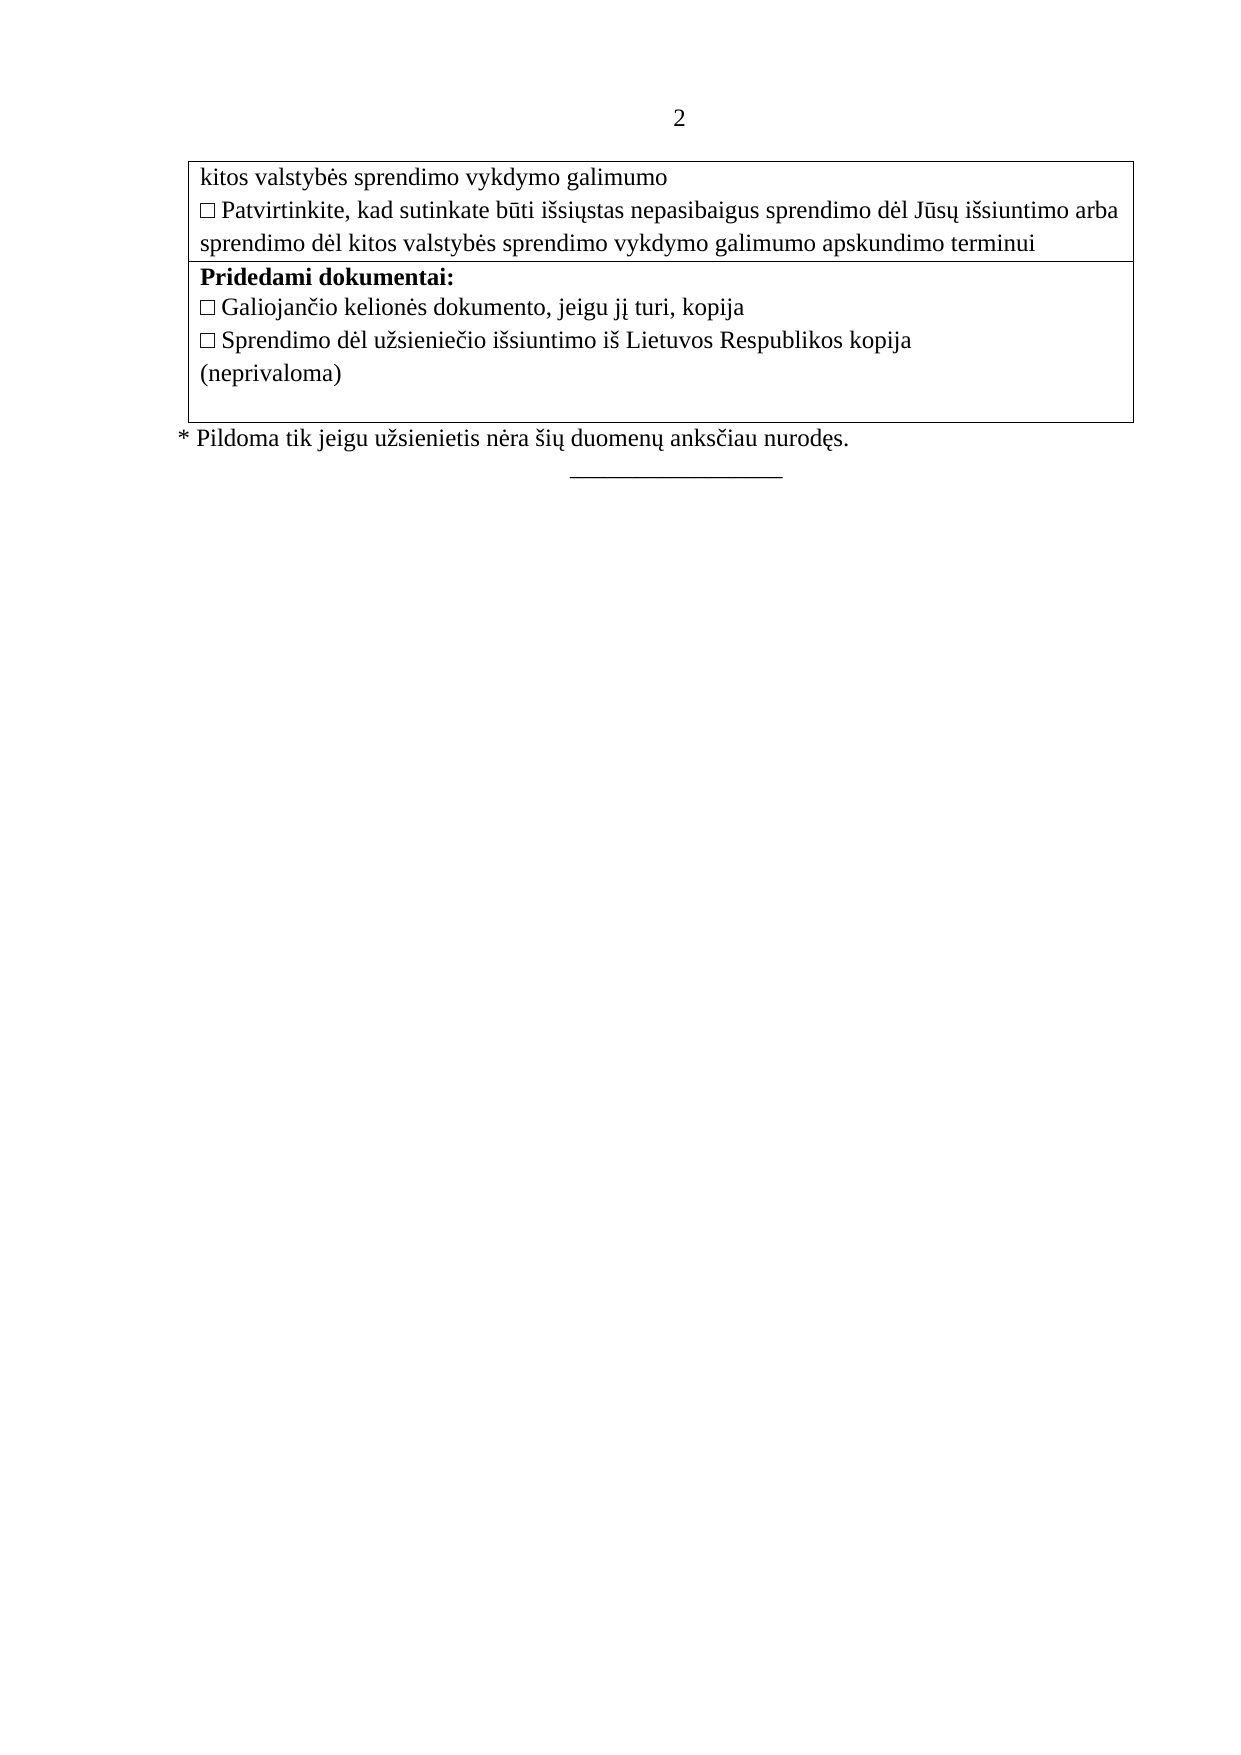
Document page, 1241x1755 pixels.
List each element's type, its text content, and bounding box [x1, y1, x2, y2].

table_cell [1062, 262, 1133, 422]
table_cell □[] Patvirtinkite, kad sutinkate su priimtu sprendimu dėl Jūsų išsiuntimo arba sprendimu dėl kitos valstybės sprendimo vykdymo galimumo □[] Patvirtinkite, kad sutinkate būti išsiųstas nepasibaigus sprendimo dėl Jūsų išsiuntimo arba sprendimo dėl kitos valstybės sprendimo vykdymo galimumo apskundimo terminui [189, 162, 1133, 261]
text _________________ [177, 452, 1181, 480]
table_cell Pridedami dokumentai: □[] Galiojančio kelionės dokumento, jeigu jį turi, kopija □[] Sprendimo dėl užsieniečio išsiuntimo iš Lietuvos Respublikos kopija (neprivaloma) [189, 262, 1062, 422]
text * Pildoma tik jeigu užsienietis nėra šių duomenų anksčiau nurodęs. [177, 423, 1181, 452]
